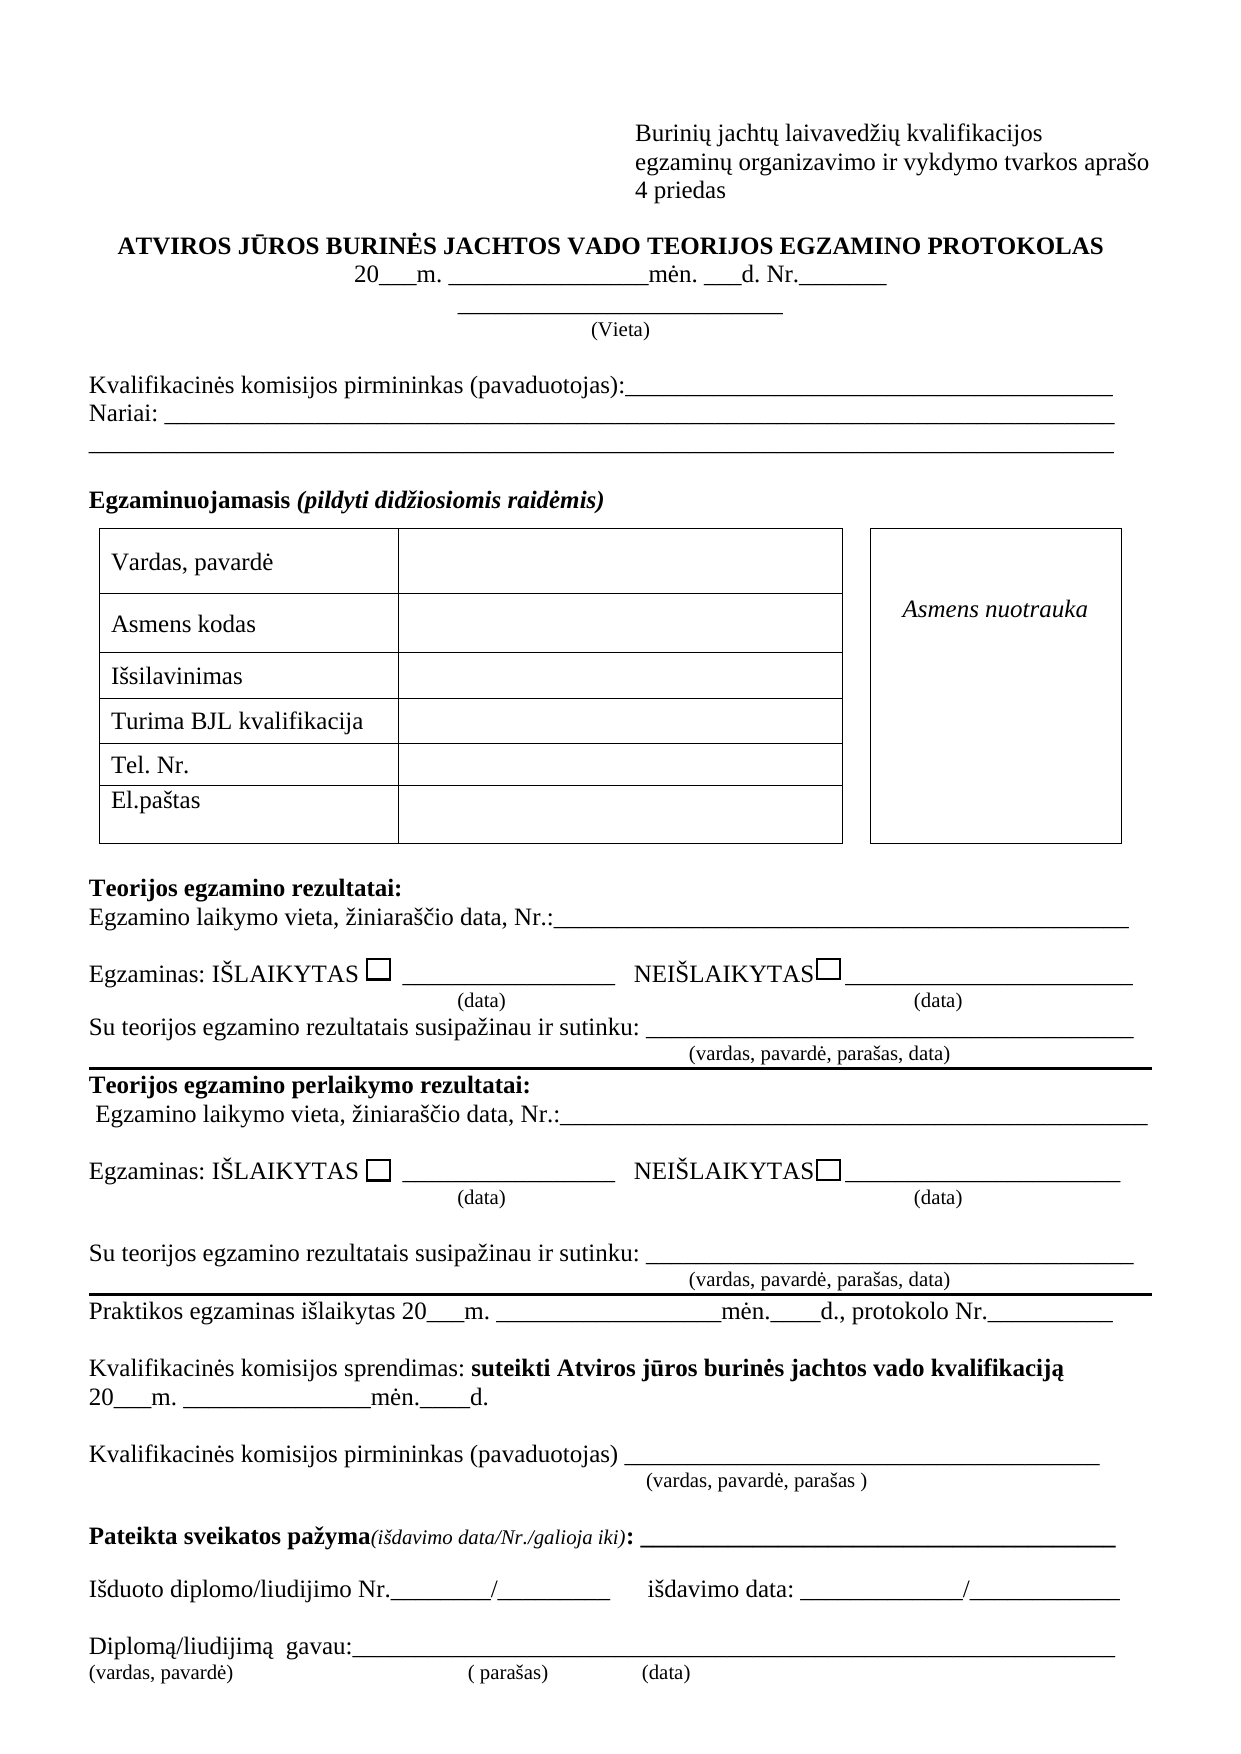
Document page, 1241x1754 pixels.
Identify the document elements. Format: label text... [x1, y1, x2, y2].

text __________________________ [89, 288, 1152, 317]
text (Vieta) [89, 317, 1152, 341]
table_cell [399, 699, 842, 743]
text (data) (data) [89, 988, 1152, 1012]
text 4 priedas [89, 176, 1152, 204]
table_cell [843, 785, 870, 843]
text egzaminų organizavimo ir vykdymo tvarkos aprašo [89, 147, 1152, 176]
text (vardas, pavardė) ( parašas) (data) [89, 1660, 1152, 1684]
text Egzamino laikymo vieta, žiniaraščio data, Nr.:_______________________________________________ [89, 1099, 1152, 1127]
table_cell Išsilavinimas [100, 653, 398, 698]
table_header [871, 529, 1121, 593]
table_cell Asmens kodas [100, 594, 398, 652]
table_cell El.paštas [100, 786, 398, 843]
text Burinių jachtų laivavedžių kvalifikacijos [89, 118, 1152, 147]
text Išduoto diplomo/liudijimo Nr.________/_________ išdavimo data: _____________/____________ [89, 1574, 1152, 1603]
text Praktikos egzaminas išlaikytas 20___m. __________________mėn.____d., protokolo Nr.__________ [89, 1296, 1152, 1324]
table_cell Turima BJL kvalifikacija [100, 699, 398, 743]
table_header Vardas, pavardė [100, 529, 398, 593]
table_cell [871, 785, 1121, 843]
table_cell [843, 652, 870, 698]
text (vardas, pavardė, parašas, data) [89, 1266, 1152, 1293]
table_cell Tel. Nr. [100, 744, 398, 784]
table_cell [399, 786, 842, 843]
text Egzamino laikymo vieta, žiniaraščio data, Nr.:______________________________________________ [89, 902, 1152, 930]
table_cell Asmens nuotrauka [871, 593, 1121, 652]
table_header [843, 528, 870, 593]
text Teorijos egzamino rezultatai: [89, 873, 1152, 902]
text Su teorijos egzamino rezultatais susipažinau ir sutinku: _______________________________________ [89, 1238, 1152, 1266]
text Diplomą/liudijimą gavau:_____________________________________________________________ [89, 1631, 1152, 1660]
text Egzaminas: IŠLAIKYTAS _________________ NEIŠLAIKYTAS _______________________ [89, 959, 1152, 988]
table_cell [843, 593, 870, 652]
table_cell [399, 744, 842, 784]
text (vardas, pavardė, parašas ) [89, 1468, 1152, 1492]
text 20___m. ________________mėn. ___d. Nr._______ [89, 259, 1152, 288]
text Kvalifikacinės komisijos pirmininkas (pavaduotojas):_______________________________________ [89, 370, 1152, 398]
text Teorijos egzamino perlaikymo rezultatai: [89, 1070, 1152, 1099]
text (data) (data) [89, 1185, 1152, 1209]
text 20___m. _______________mėn.____d. [89, 1382, 1152, 1411]
text ATVIROS JŪROS BURINĖS JACHTOS VADO TEORIJOS EGZAMINO PROTOKOLAS [89, 231, 1152, 259]
text Kvalifikacinės komisijos pirmininkas (pavaduotojas) ______________________________________ [89, 1439, 1152, 1468]
text Kvalifikacinės komisijos sprendimas: suteikti Atviros jūros burinės jachtos vado kvalifikaciją [89, 1353, 1152, 1382]
text Pateikta sveikatos pažyma(išdavimo data/Nr./galioja iki): ______________________________________ [89, 1521, 1152, 1550]
text Egzaminuojamasis (pildyti didžiosiomis raidėmis) [89, 485, 1152, 513]
table_cell [871, 743, 1121, 784]
text __________________________________________________________________________________ [89, 427, 1152, 456]
table_cell [399, 653, 842, 698]
text Su teorijos egzamino rezultatais susipažinau ir sutinku: _______________________________________ [89, 1012, 1152, 1041]
table_cell [843, 698, 870, 743]
text Egzaminas: IŠLAIKYTAS _________________ NEIŠLAIKYTAS ______________________ [89, 1156, 1152, 1185]
table_cell [871, 652, 1121, 698]
table_cell [871, 698, 1121, 743]
table_cell [399, 594, 842, 652]
text Nariai: ____________________________________________________________________________ [89, 398, 1152, 427]
table_header [399, 529, 842, 593]
text (vardas, pavardė, parašas, data) [89, 1041, 1152, 1067]
table_cell [843, 743, 870, 784]
